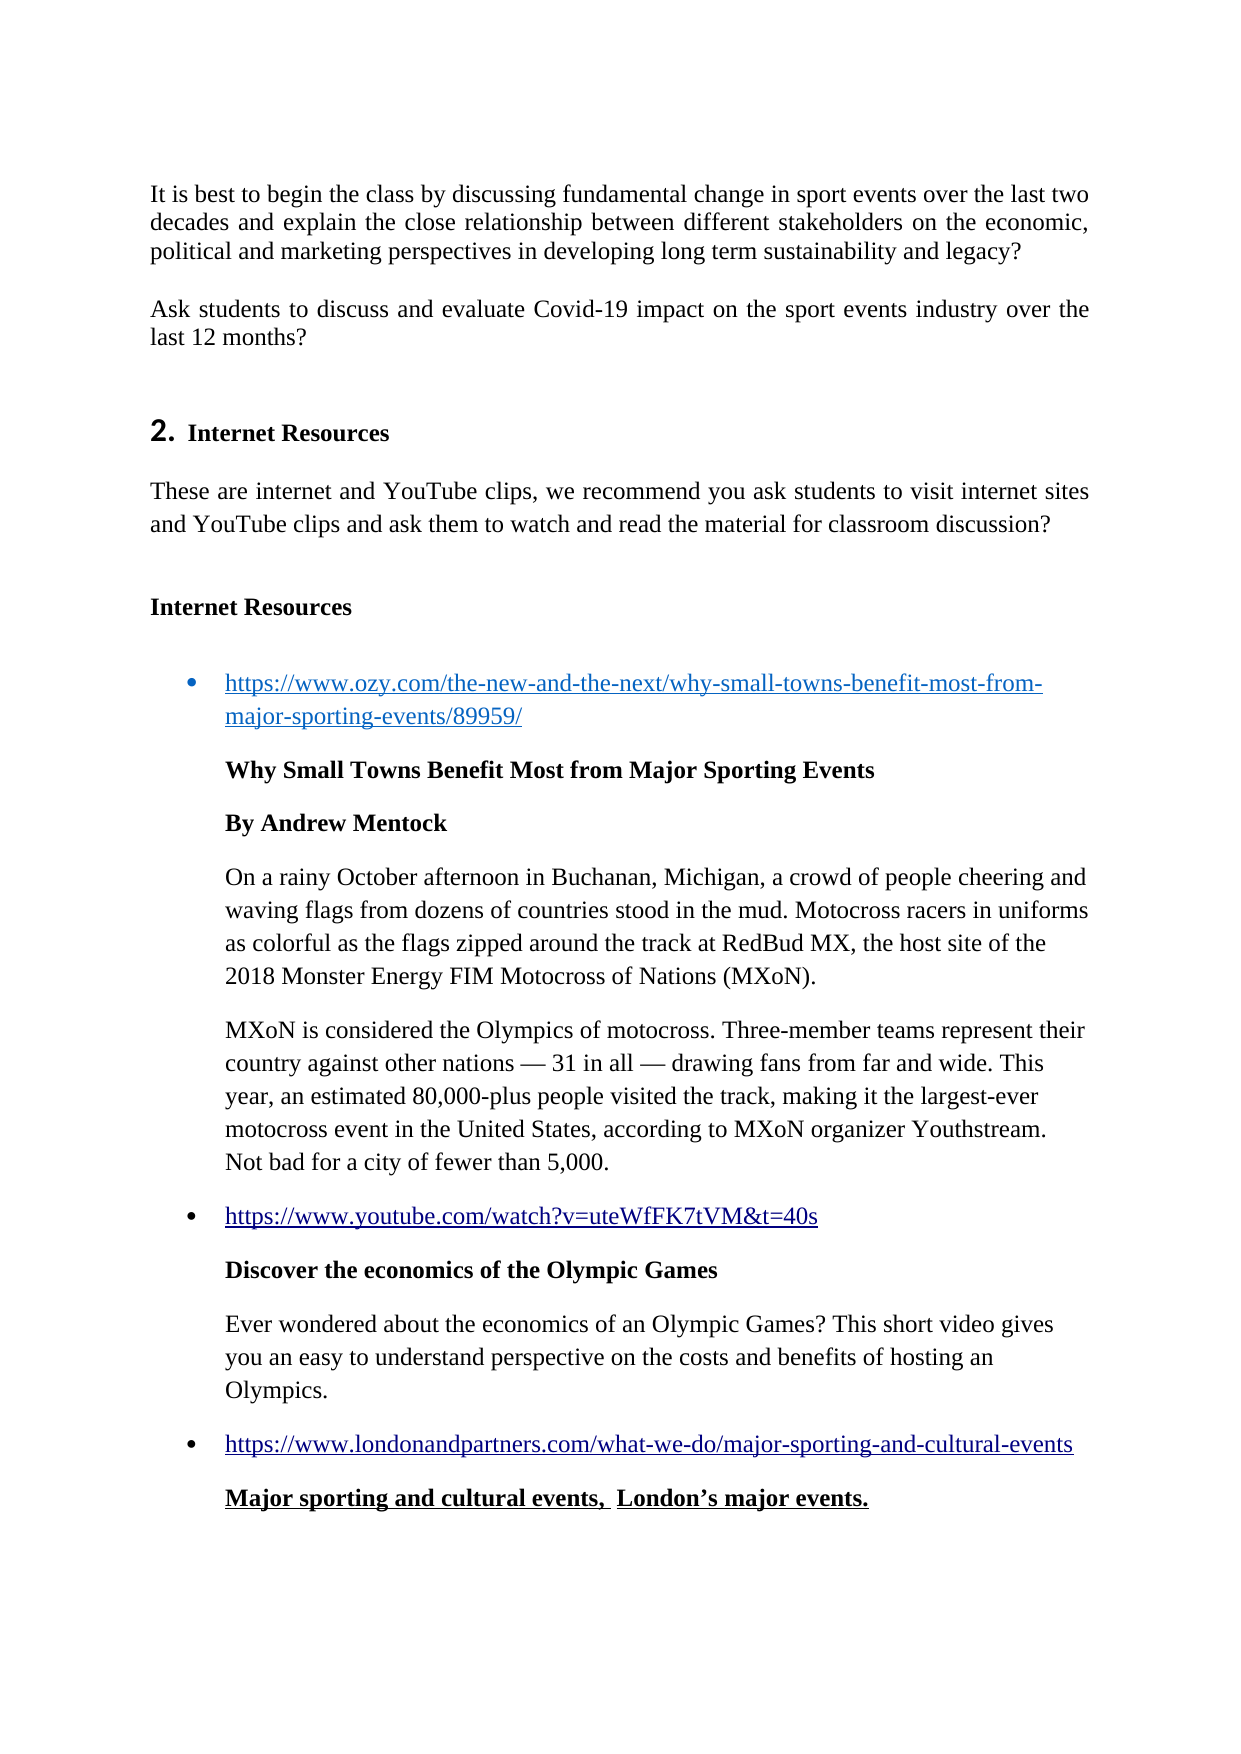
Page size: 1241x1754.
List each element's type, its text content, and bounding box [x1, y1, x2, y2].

list https://www.londonandpartners.com/what-we-do/major-sporting-and-cultural-events [187, 1429, 1090, 1458]
text On a rainy October afternoon in Buchanan, Michigan, a crowd of people cheering and waving flags from dozens of countries stood in the mud. Motocross racers in uniforms as colorful as the flags zipped around the track at RedBud MX, the host site of the 2018 Monster Energy FIM Motocross of Nations (MXoN). [225, 862, 1090, 990]
text By Andrew Mentock [225, 808, 1090, 837]
text Why Small Towns Benefit Most from Major Sporting Events [225, 755, 1090, 783]
text MXoN is considered the Olympics of motocross. Three-member teams represent their country against other nations — 31 in all — drawing fans from far and wide. This year, an estimated 80,000-plus people visited the track, making it the largest-ever motocross event in the United States, according to MXoN organizer Youthstream. Not bad for a city of fewer than 5,000. [225, 1015, 1090, 1176]
text Ever wondered about the economics of an Olympic Games? This short video gives you an easy to understand perspective on the costs and benefits of hosting an Olympics. [225, 1309, 1090, 1404]
text Ask students to discuss and evaluate Covid-19 impact on the sport events industry over the last 12 months? [150, 294, 1090, 351]
list https://www.ozy.com/the-new-and-the-next/why-small-towns-benefit-most-from-major-sporting-events/89959/ [187, 668, 1090, 729]
text Internet Resources [150, 592, 1090, 621]
text Discover the economics of the Olympic Games [225, 1255, 1090, 1284]
text It is best to begin the class by discussing fundamental change in sport events over the last two decades and explain the close relationship between different stakeholders on the economic, political and marketing perspectives in developing long term sustainability and legacy? [150, 179, 1090, 265]
text Major sporting and cultural events, London’s major events. [225, 1483, 1090, 1512]
list https://www.youtube.com/watch?v=uteWfFK7tVM&t=40s [187, 1201, 1090, 1230]
list Internet Resources [150, 409, 1090, 449]
text These are internet and YouTube clips, we recommend you ask students to visit internet sites and YouTube clips and ask them to watch and read the material for classroom discussion? [150, 476, 1090, 538]
